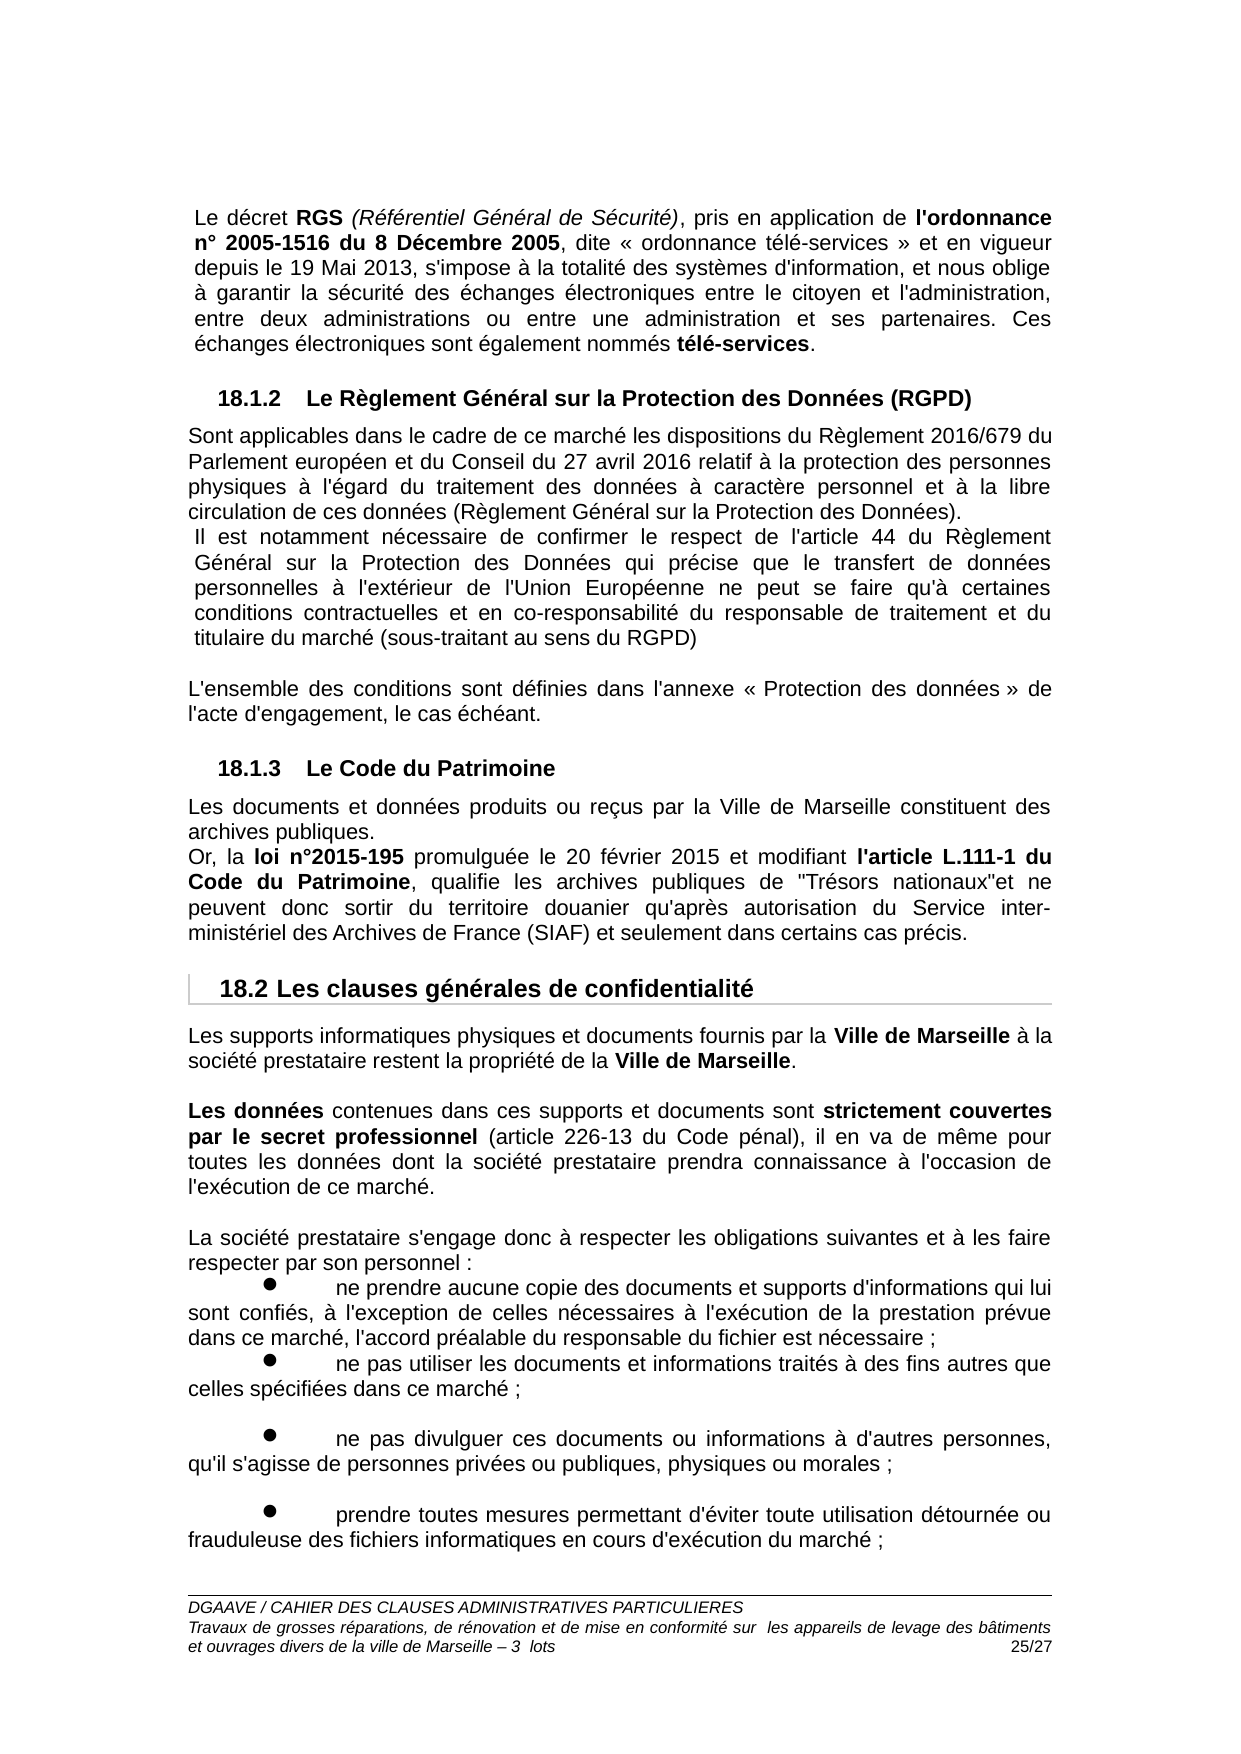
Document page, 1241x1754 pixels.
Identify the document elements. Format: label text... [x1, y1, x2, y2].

text Sont applicables dans le cadre de ce marché les dispositions du Règlement 2016/679 du Parlement européen et du Conseil du 27 avril 2016 relatif à la protection des personnes physiques à l'égard du traitement des données à caractère personnel et à la libre circulation de ces données (Règlement Général sur la Protection des Données). [188, 423, 1052, 524]
text L'ensemble des conditions sont définies dans l'annexe « Protection des données » de l'acte d'engagement, le cas échéant. [188, 676, 1052, 726]
subtitle Le Code du Patrimoine [188, 755, 1052, 782]
list ne prendre aucune copie des documents et supports d'informations qui lui sont confiés, à l'exception de celles nécessaires à l'exécution de la prestation prévue dans ce marché, l'accord préalable du responsable du fichier est nécessaire ; [188, 1275, 1052, 1351]
subtitle Les clauses générales de confidentialité [190, 974, 1052, 1003]
subtitle Le Règlement Général sur la Protection des Données (RGPD) [188, 385, 1052, 412]
text La société prestataire s'engage donc à respecter les obligations suivantes et à les faire respecter par son personnel : [188, 1224, 1052, 1275]
list ne pas utiliser les documents et informations traités à des fins autres que celles spécifiées dans ce marché ; [188, 1351, 1052, 1401]
text Le décret RGS (Référentiel Général de Sécurité), pris en application de l'ordonnance n° 2005-1516 du 8 Décembre 2005, dite « ordonnance télé-services » et en vigueur depuis le 19 Mai 2013, s'impose à la totalité des systèmes d'information, et nous oblige à garantir la sécurité des échanges électroniques entre le citoyen et l'administration, entre deux administrations ou entre une administration et ses partenaires. Ces échanges électroniques sont également nommés télé-services. [194, 204, 1052, 356]
list prendre toutes mesures permettant d'éviter toute utilisation détournée ou frauduleuse des fichiers informatiques en cours d'exécution du marché ; [188, 1502, 1052, 1552]
text Or, la loi n°2015-195 promulguée le 20 février 2015 et modifiant l'article L.111-1 du Code du Patrimoine, qualifie les archives publiques de "Trésors nationaux"et ne peuvent donc sortir du territoire douanier qu'après autorisation du Service inter-ministériel des Archives de France (SIAF) et seulement dans certains cas précis. [188, 844, 1052, 945]
text Les données contenues dans ces supports et documents sont strictement couvertes par le secret professionnel (article 226-13 du Code pénal), il en va de même pour toutes les données dont la société prestataire prendra connaissance à l'occasion de l'exécution de ce marché. [188, 1098, 1052, 1199]
text Les documents et données produits ou reçus par la Ville de Marseille constituent des archives publiques. [188, 793, 1052, 844]
text Il est notamment nécessaire de confirmer le respect de l'article 44 du Règlement Général sur la Protection des Données qui précise que le transfert de données personnelles à l'extérieur de l'Union Européenne ne peut se faire qu'à certaines conditions contractuelles et en co-responsabilité du responsable de traitement et du titulaire du marché (sous-traitant au sens du RGPD) [194, 524, 1052, 650]
text Les supports informatiques physiques et documents fournis par la Ville de Marseille à la société prestataire restent la propriété de la Ville de Marseille. [188, 1023, 1052, 1073]
list ne pas divulguer ces documents ou informations à d'autres personnes, qu'il s'agisse de personnes privées ou publiques, physiques ou morales ; [188, 1426, 1052, 1477]
